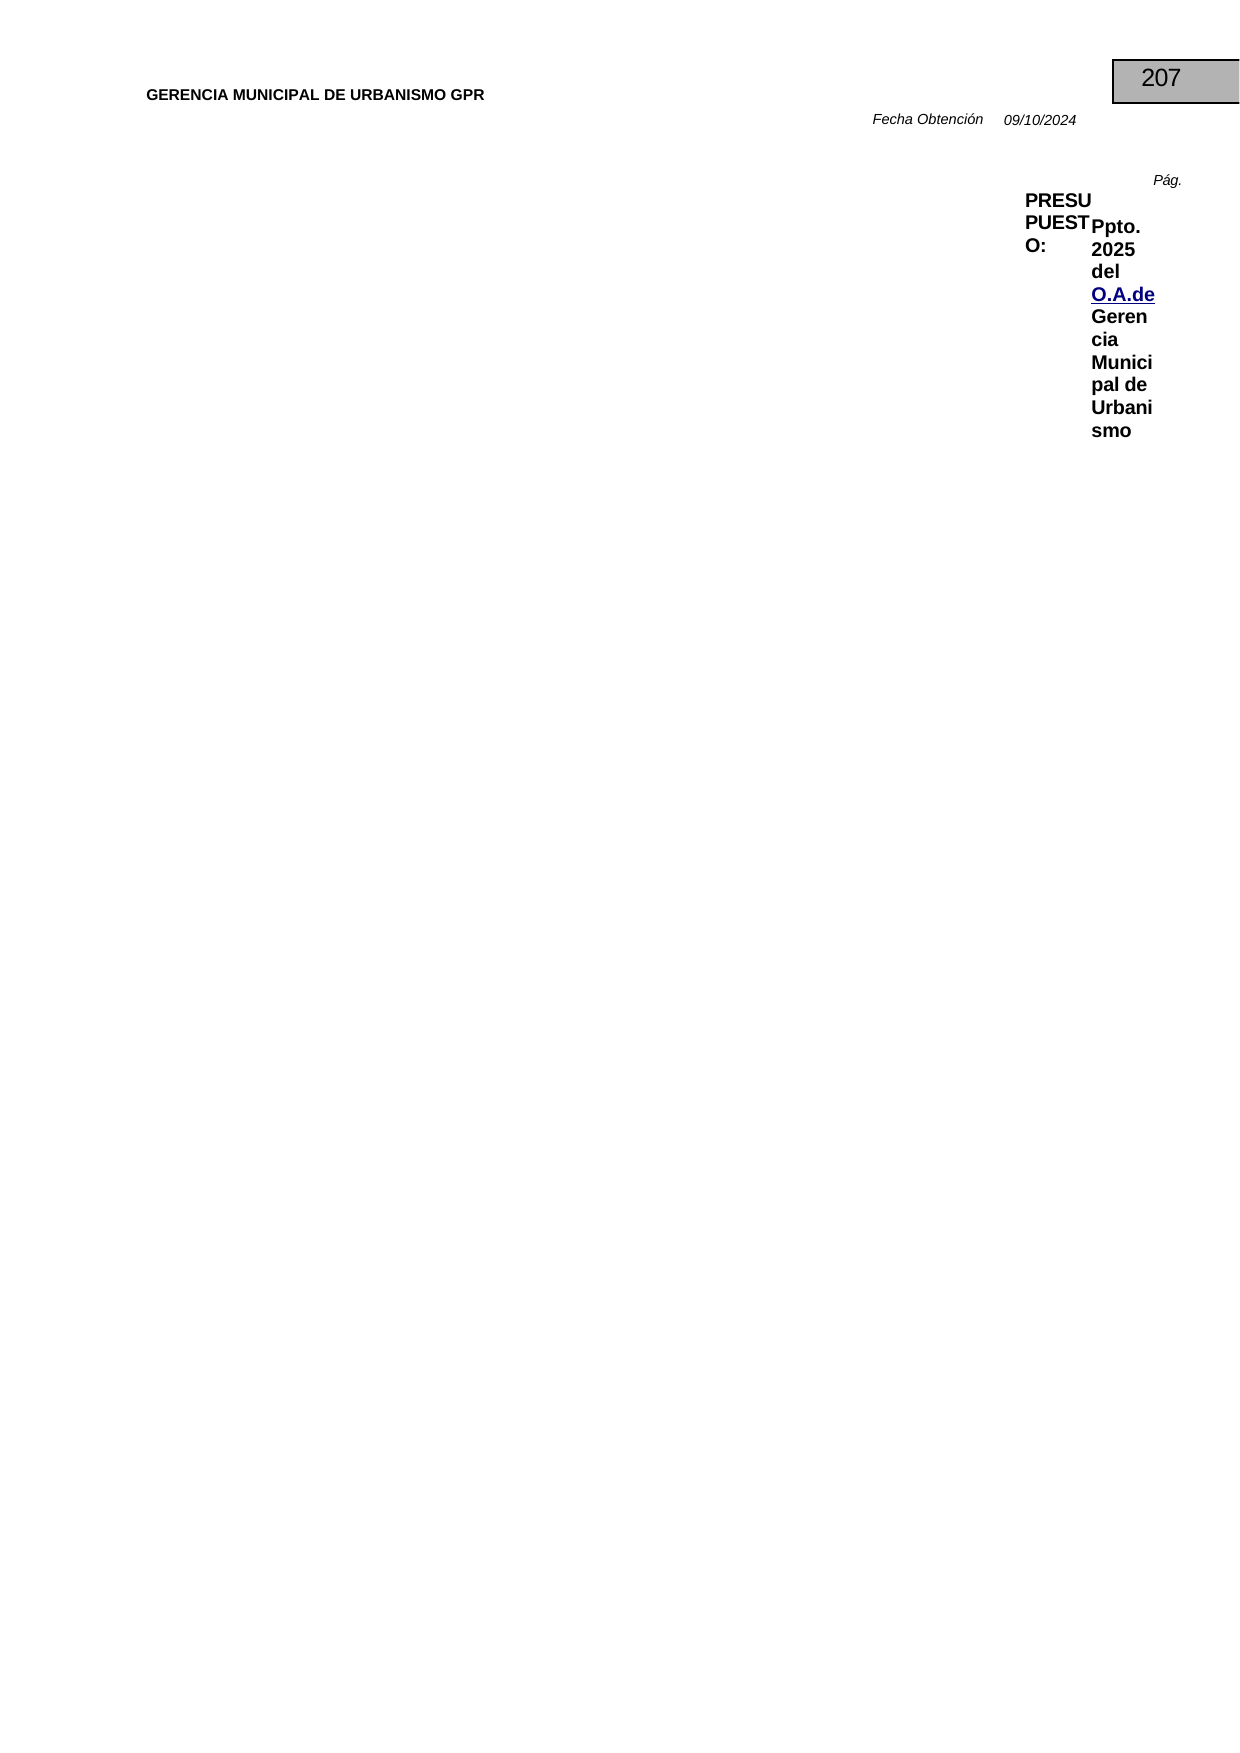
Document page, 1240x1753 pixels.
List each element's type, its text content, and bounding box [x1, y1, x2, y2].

text Fecha Obtención [872, 113, 993, 127]
text Pág. [1153, 174, 1182, 188]
text Ppto. 2025 del O.A.de Gerencia Municipal de Urbanismo [1091, 216, 1156, 442]
text PRESUPUESTO: [1025, 189, 1055, 257]
text 09/10/2024 [1003, 114, 1189, 128]
text GERENCIA MUNICIPAL DE URBANISMO GPR [146, 86, 509, 105]
